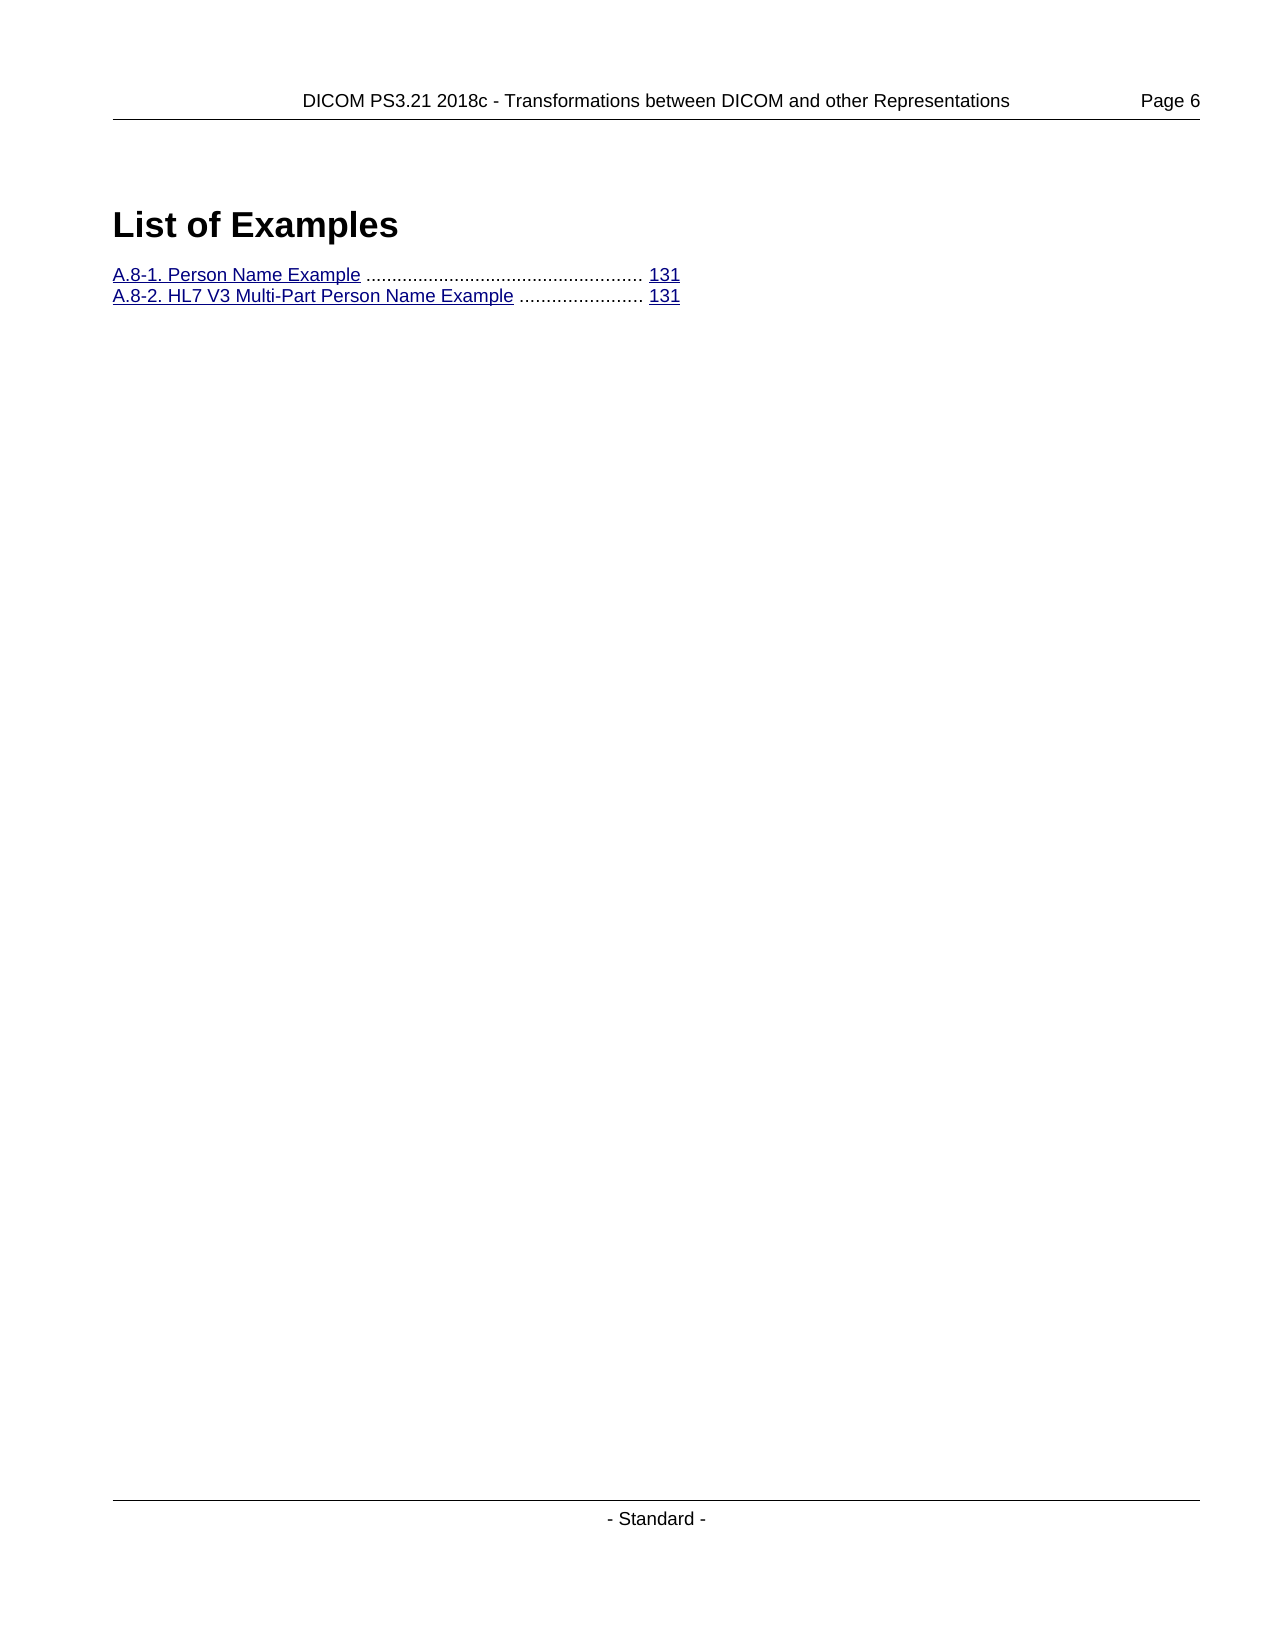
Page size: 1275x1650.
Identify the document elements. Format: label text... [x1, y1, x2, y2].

text A.8-1. Person Name Example 0 [112, 263, 1175, 285]
text List of Examples [112, 204, 1200, 245]
text A.8-2. HL7 V3 Multi-Part Person Name Example 0 [112, 285, 1175, 306]
